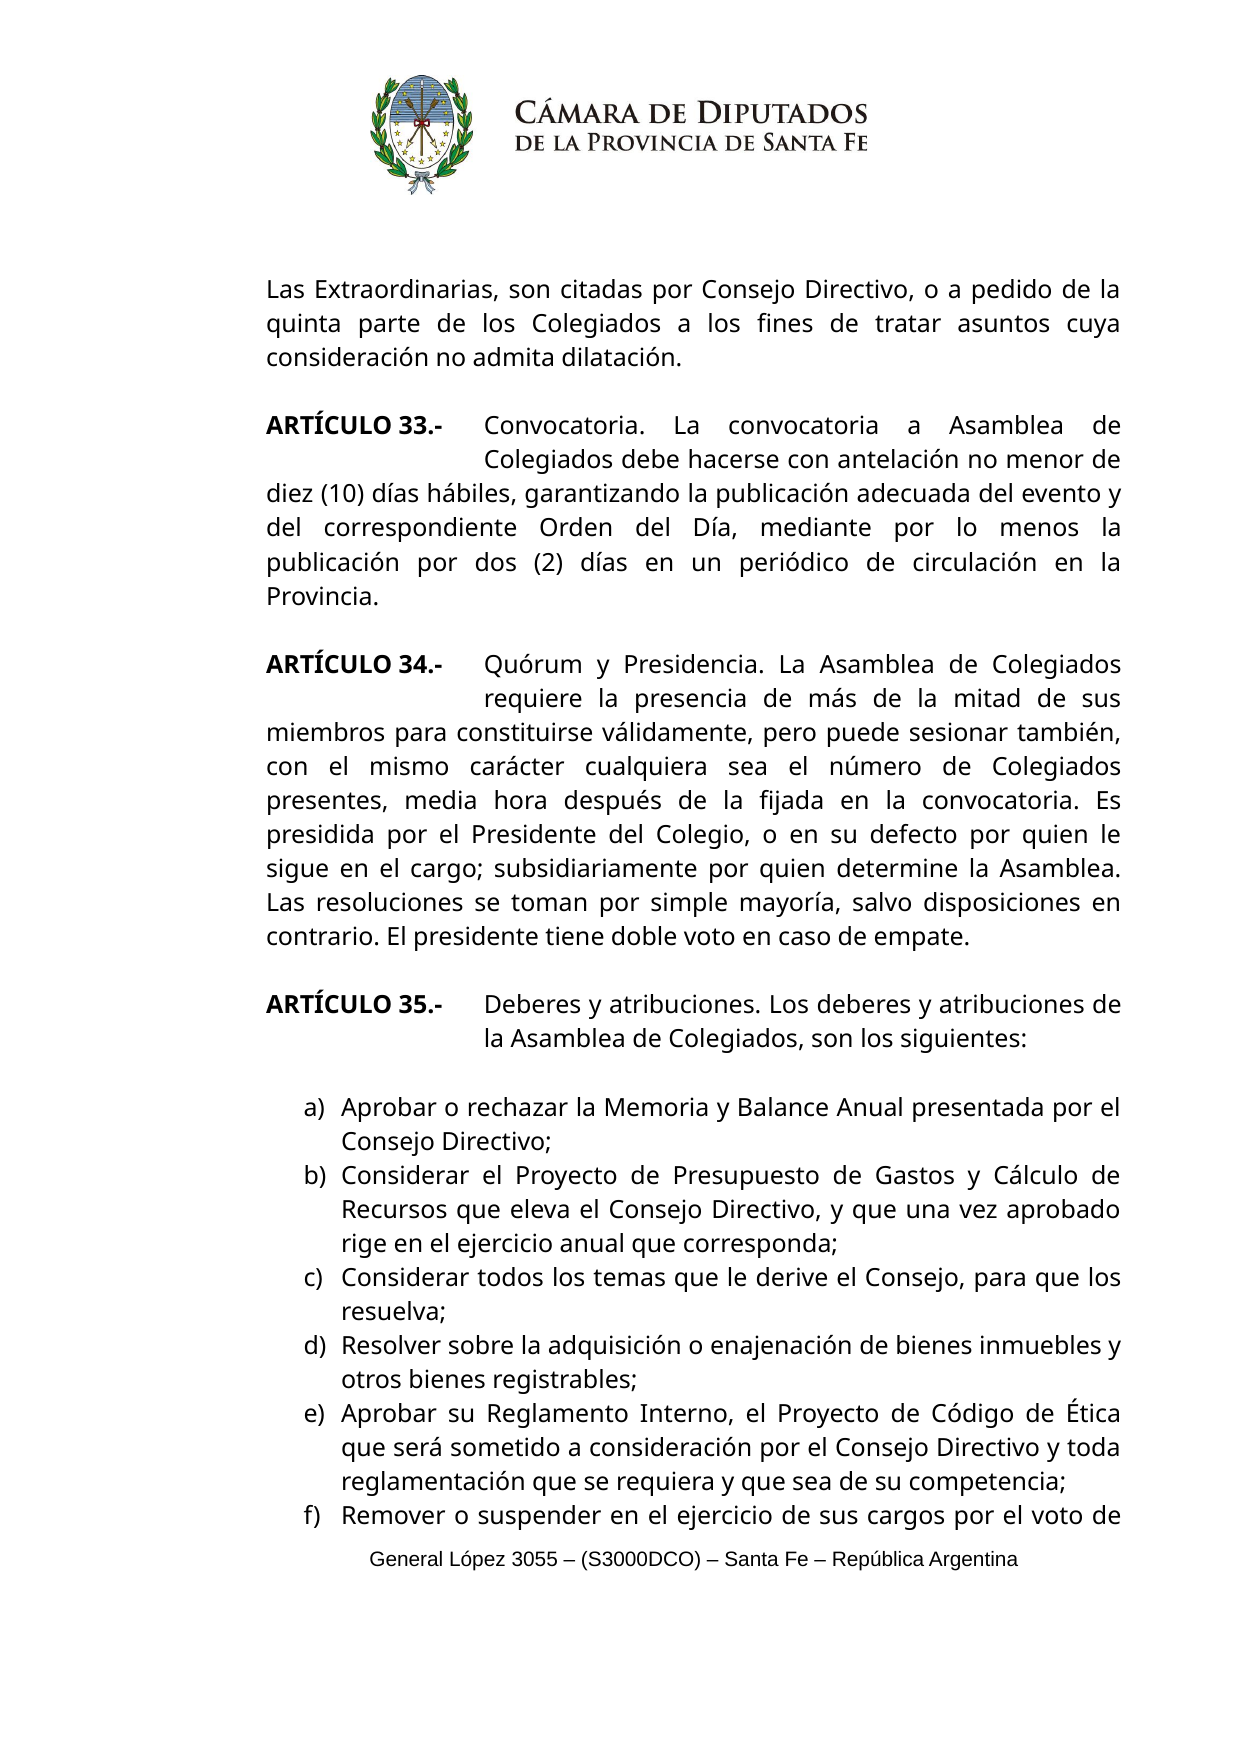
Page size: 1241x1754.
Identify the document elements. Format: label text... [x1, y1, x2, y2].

list Aprobar su Reglamento Interno, el Proyecto de Código de Ética que será sometido a consideración por el Consejo Directivo y toda reglamentación que se requiera y que sea de su competencia; [303, 1396, 1122, 1498]
list Considerar el Proyecto de Presupuesto de Gastos y Cálculo de Recursos que eleva el Consejo Directivo, y que una vez aprobado rige en el ejercicio anual que corresponda; [303, 1157, 1122, 1259]
table_header ARTÍCULO 34.- [266, 646, 483, 697]
list Remover o suspender en el ejercicio de sus cargos por el voto de [303, 1498, 1122, 1532]
table_header ARTÍCULO 33.- [266, 408, 483, 458]
list Aprobar o rechazar la Memoria y Balance Anual presentada por el Consejo Directivo; [303, 1089, 1122, 1157]
list Resolver sobre la adquisición o enajenación de bienes inmuebles y otros bienes registrables; [303, 1328, 1122, 1396]
table_header ARTÍCULO 35.- [266, 987, 483, 1037]
text Quórum y Presidencia. La Asamblea de Colegiados requiere la presencia de más de la mitad de sus miembros para constituirse válidamente, pero puede sesionar también, con el mismo carácter cualquiera sea el número de Colegiados presentes, media hora después de la fijada en la convocatoria. Es presidida por el Presidente del Colegio, o en su defecto por quien le sigue en el cargo; subsidiariamente por quien determine la Asamblea. Las resoluciones se toman por simple mayoría, salvo disposiciones en contrario. El presidente tiene doble voto en caso de empate. [266, 646, 1122, 953]
text Deberes y atribuciones. Los deberes y atribuciones de la Asamblea de Colegiados, son los siguientes: [266, 987, 1122, 1055]
picture [370, 75, 868, 199]
text Las Extraordinarias, son citadas por Consejo Directivo, o a pedido de la quinta parte de los Colegiados a los fines de tratar asuntos cuya consideración no admita dilatación. [266, 272, 1122, 374]
list Considerar todos los temas que le derive el Consejo, para que los resuelva; [303, 1259, 1122, 1328]
text Convocatoria. La convocatoria a Asamblea de Colegiados debe hacerse con antelación no menor de diez (10) días hábiles, garantizando la publicación adecuada del evento y del correspondiente Orden del Día, mediante por lo menos la publicación por dos (2) días en un periódico de circulación en la Provincia. [266, 408, 1122, 612]
